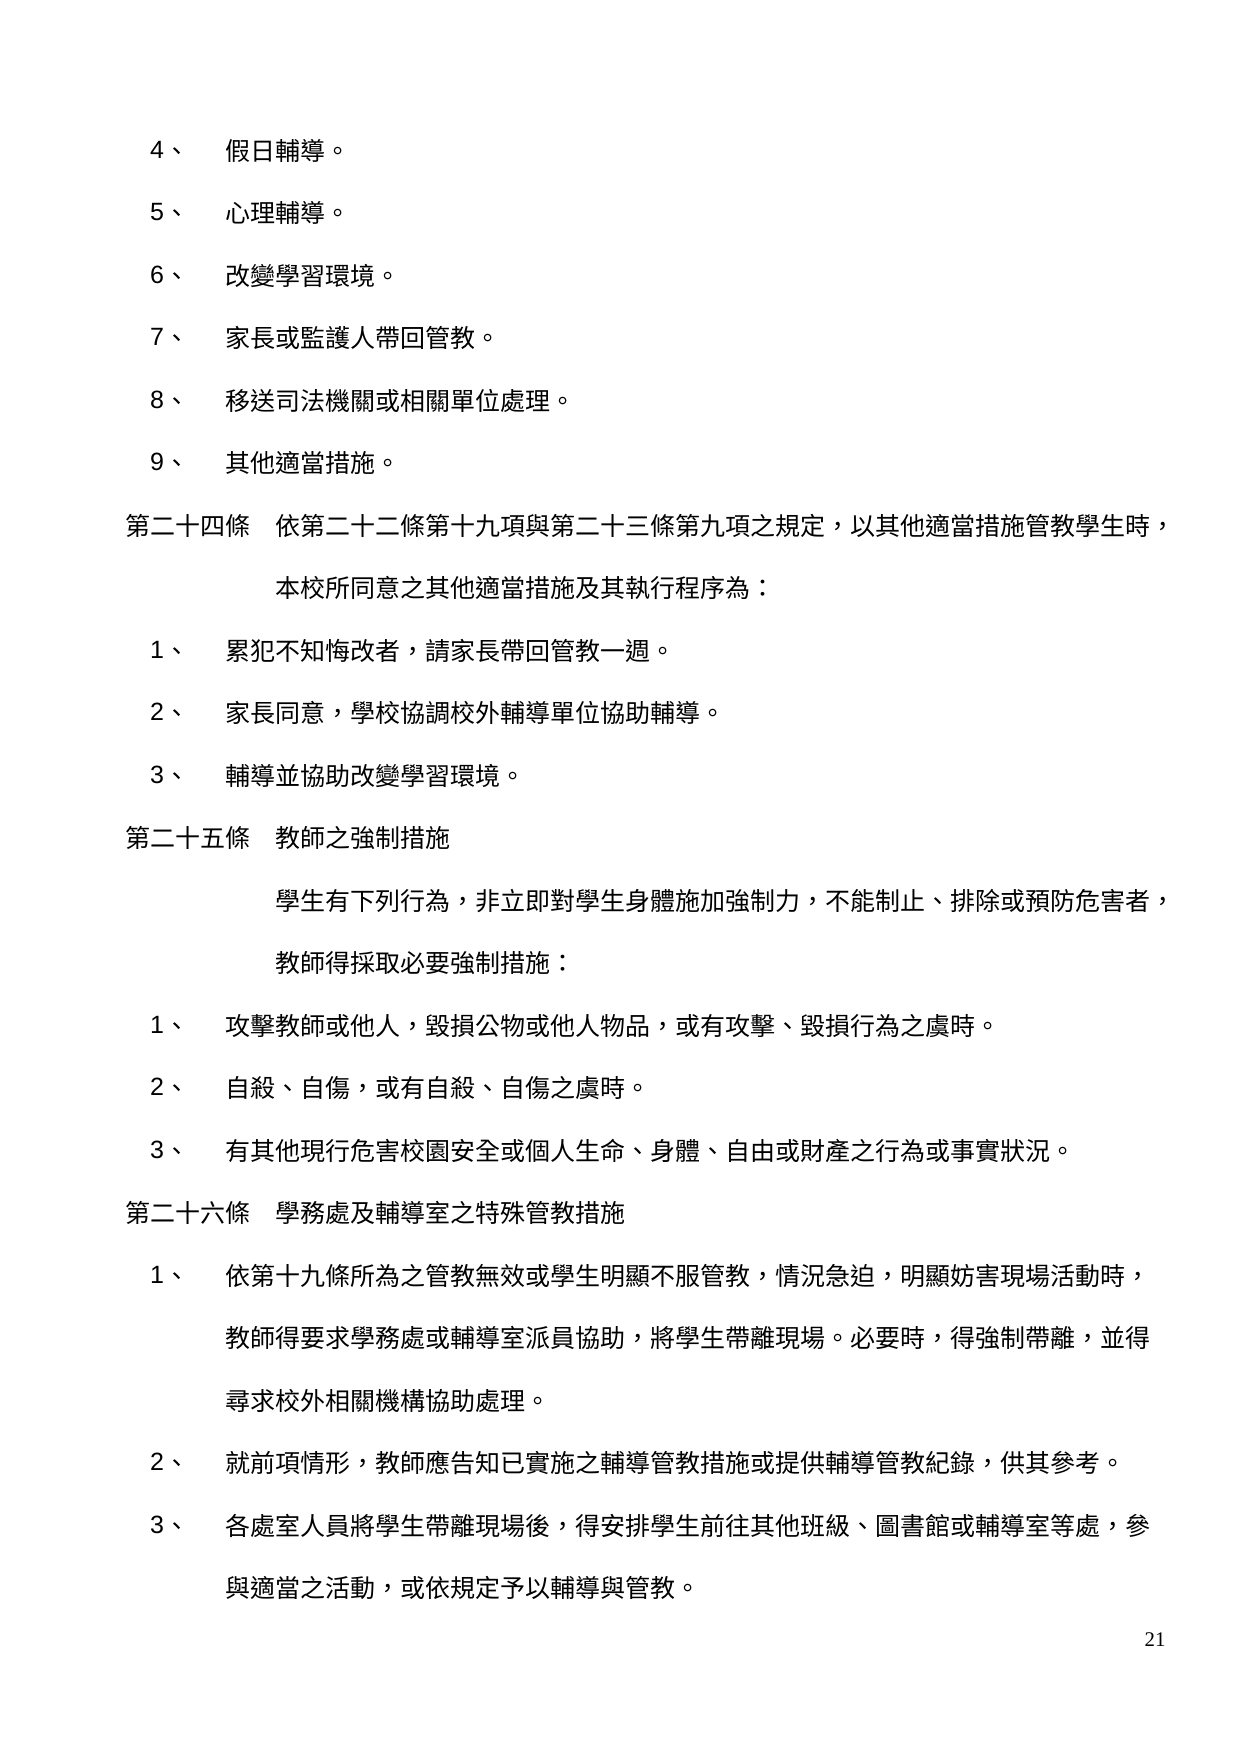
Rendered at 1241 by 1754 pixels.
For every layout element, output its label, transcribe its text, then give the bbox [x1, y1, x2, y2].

list 各處室人員將學生帶離現場後，得安排學生前往其他班級、圖書館或輔導室等處，參與適當之活動，或依規定予以輔導與管教。 [150, 1483, 1165, 1608]
list 移送司法機關或相關單位處理。 [150, 358, 1165, 420]
text 第二十四條 依第二十二條第十九項與第二十三條第九項之規定，以其他適當措施管教學生時，本校所同意之其他適當措施及其執行程序為： [125, 483, 1165, 608]
text 教師得採取必要強制措施： [75, 920, 1165, 983]
list 攻擊教師或他人，毀損公物或他人物品，或有攻擊、毀損行為之虞時。 [150, 983, 1165, 1045]
list 累犯不知悔改者，請家長帶回管教一週。 [150, 608, 1165, 670]
list 就前項情形，教師應告知已實施之輔導管教措施或提供輔導管教紀錄，供其參考。 [150, 1420, 1165, 1483]
list 假日輔導。 [150, 108, 1165, 170]
list 家長同意，學校協調校外輔導單位協助輔導。 [150, 670, 1165, 733]
list 依第十九條所為之管教無效或學生明顯不服管教，情況急迫，明顯妨害現場活動時，教師得要求學務處或輔導室派員協助，將學生帶離現場。必要時，得強制帶離，並得尋求校外相關機構協助處理。 [150, 1233, 1165, 1420]
text 學生有下列行為，非立即對學生身體施加強制力，不能制止、排除或預防危害者， [75, 858, 1165, 920]
text 第二十五條 教師之強制措施 [75, 795, 1165, 858]
list 其他適當措施。 [150, 420, 1165, 483]
list 改變學習環境。 [150, 233, 1165, 295]
text 第二十六條 學務處及輔導室之特殊管教措施 [75, 1170, 1165, 1233]
list 有其他現行危害校園安全或個人生命、身體、自由或財產之行為或事實狀況。 [150, 1108, 1165, 1170]
list 輔導並協助改變學習環境。 [150, 733, 1165, 795]
list 自殺、自傷，或有自殺、自傷之虞時。 [150, 1045, 1165, 1108]
list 心理輔導。 [150, 170, 1165, 233]
list 家長或監護人帶回管教。 [150, 295, 1165, 358]
